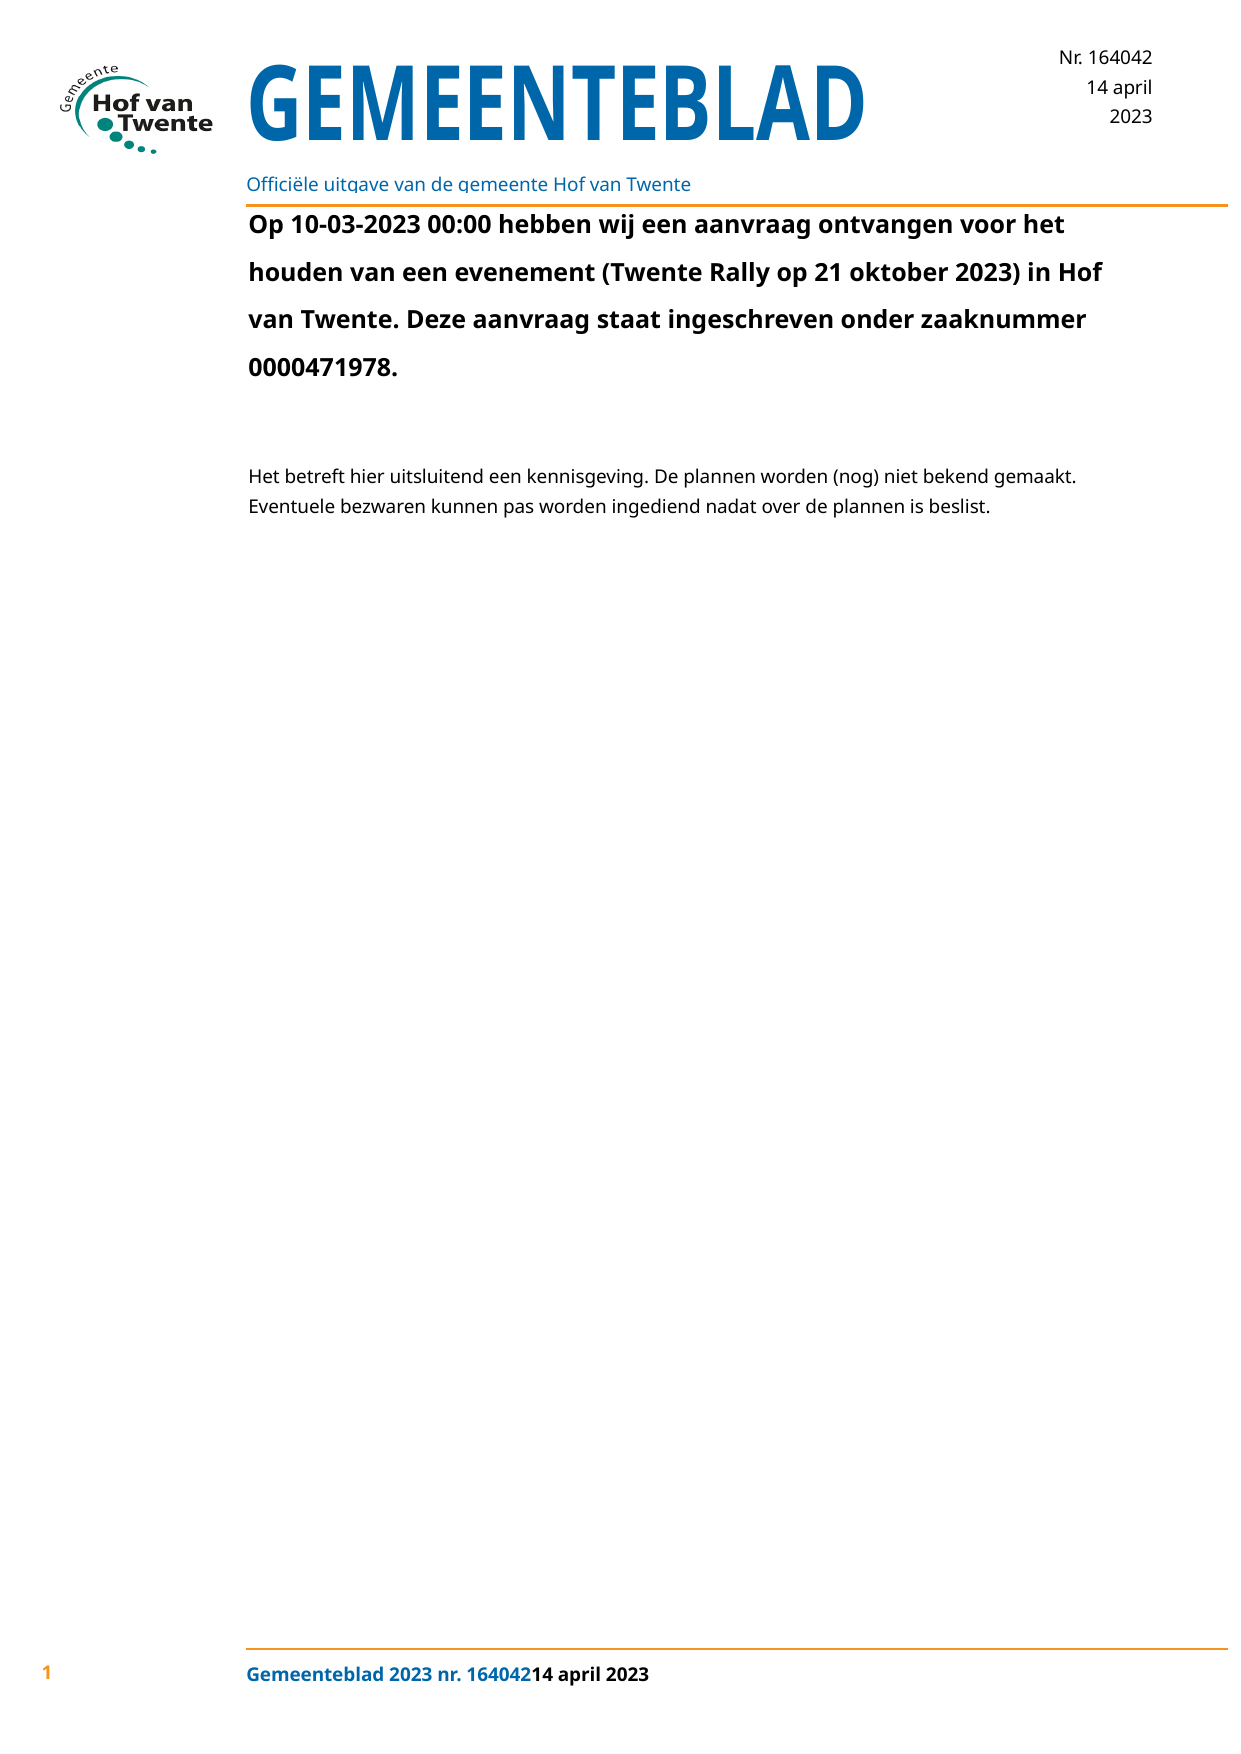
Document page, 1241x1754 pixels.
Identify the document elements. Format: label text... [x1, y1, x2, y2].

text Op 10-03-2023 00:00 hebben wij een aanvraag ontvangen voor het houden van een evenement (Twente Rally op 21 oktober 2023) in Hof van Twente. Deze aanvraag staat ingeschreven onder zaaknummer 0000471978. [248, 207, 1152, 384]
picture [41, 47, 231, 172]
text Het betreft hier uitsluitend een kennisgeving. De plannen worden (nog) niet bekend gemaakt. Eventuele bezwaren kunnen pas worden ingediend nadat over de plannen is beslist. [248, 463, 1152, 519]
